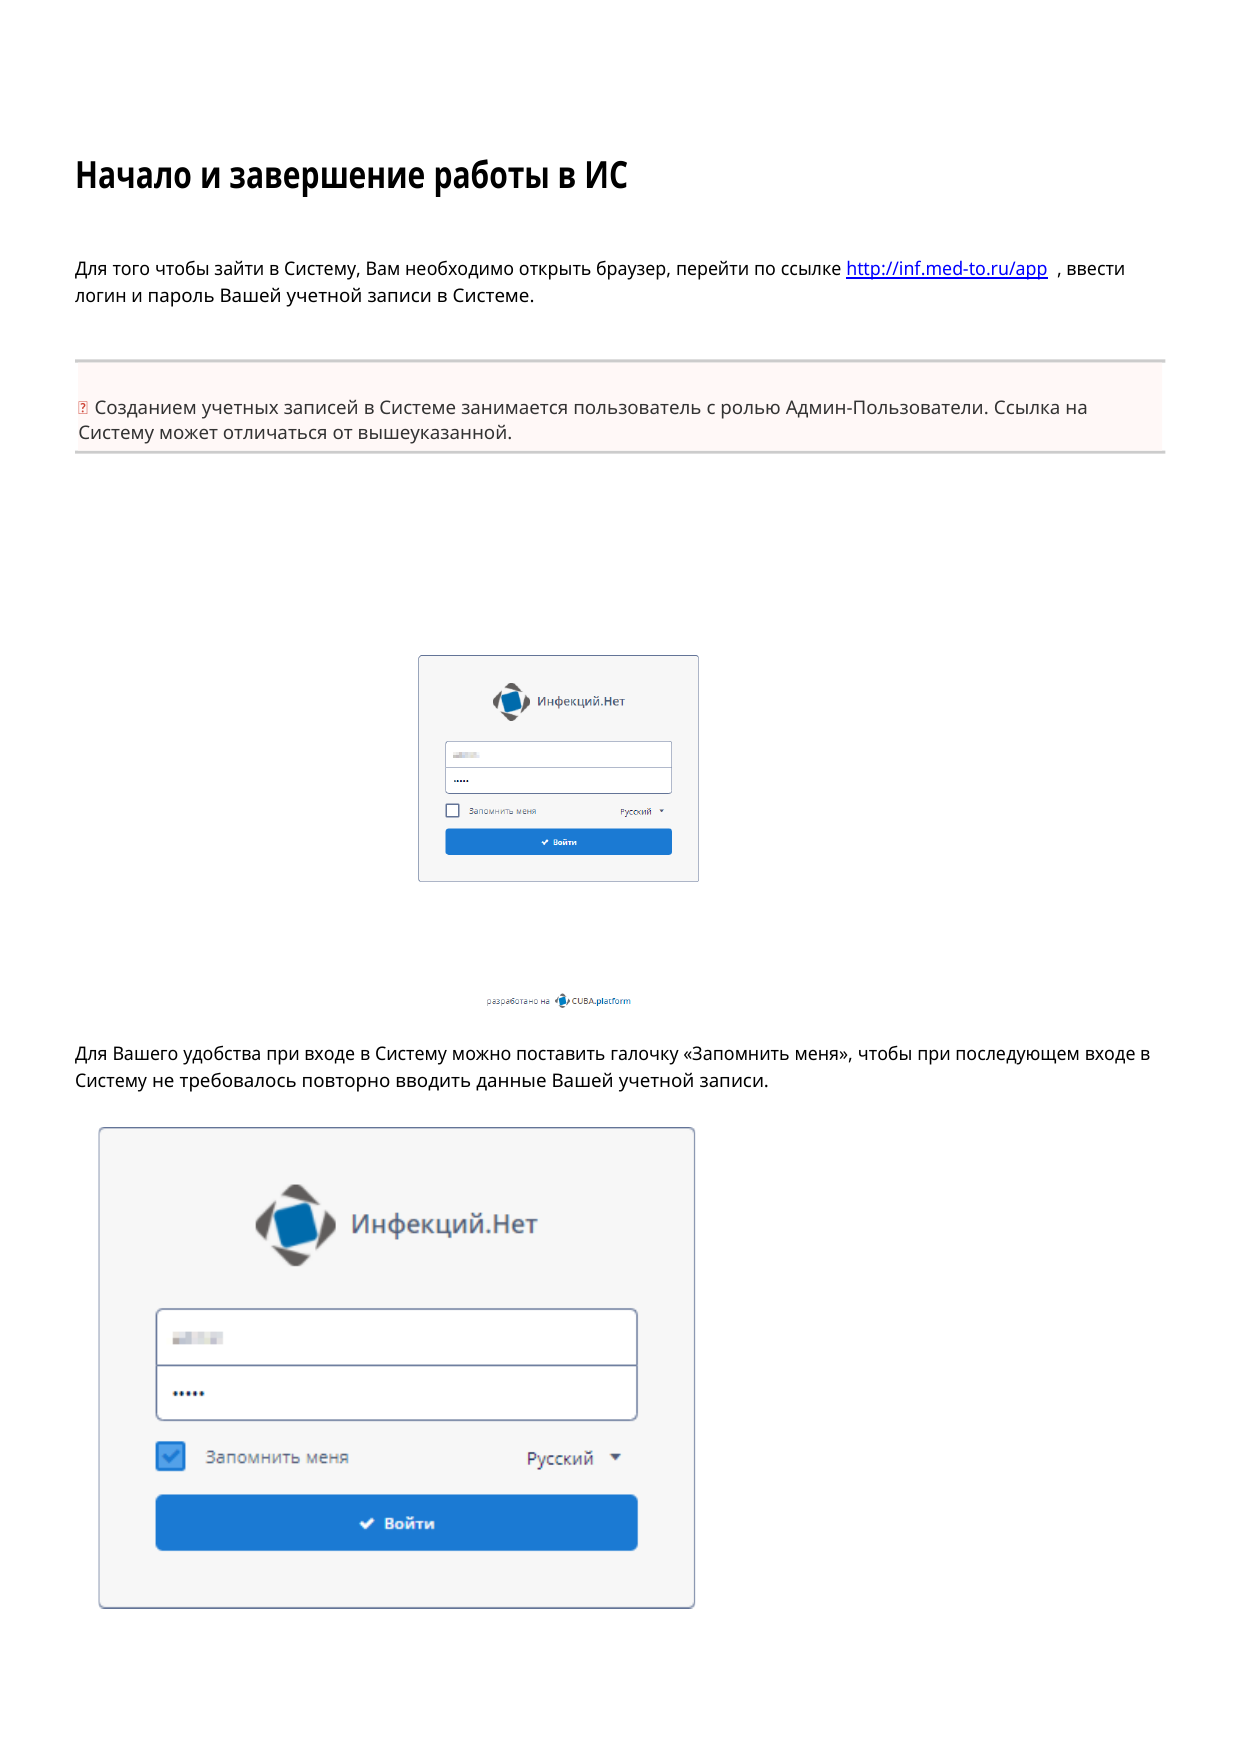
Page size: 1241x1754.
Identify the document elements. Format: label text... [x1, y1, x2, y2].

picture [418, 655, 699, 1008]
text Для Вашего удобства при входе в Систему можно поставить галочку «Запомнить меня», чтобы при последующем входе в Систему не требовалось повторно вводить данные Вашей учетной записи. [75, 1040, 1151, 1093]
picture [98, 1127, 696, 1609]
text Начало и завершение работы в ИС [75, 148, 1178, 199]
text Для того чтобы зайти в Систему, Вам необходимо открыть браузер, перейти по ссылке http://inf.med-to.ru/app , ввести логин и пароль Вашей учетной записи в Системе. [75, 256, 1178, 308]
text  Созданием учетных записей в Системе занимается пользователь с ролью Админ-Пользователи. Ссылка на Систему может отличаться от вышеуказанной. [78, 394, 1162, 445]
